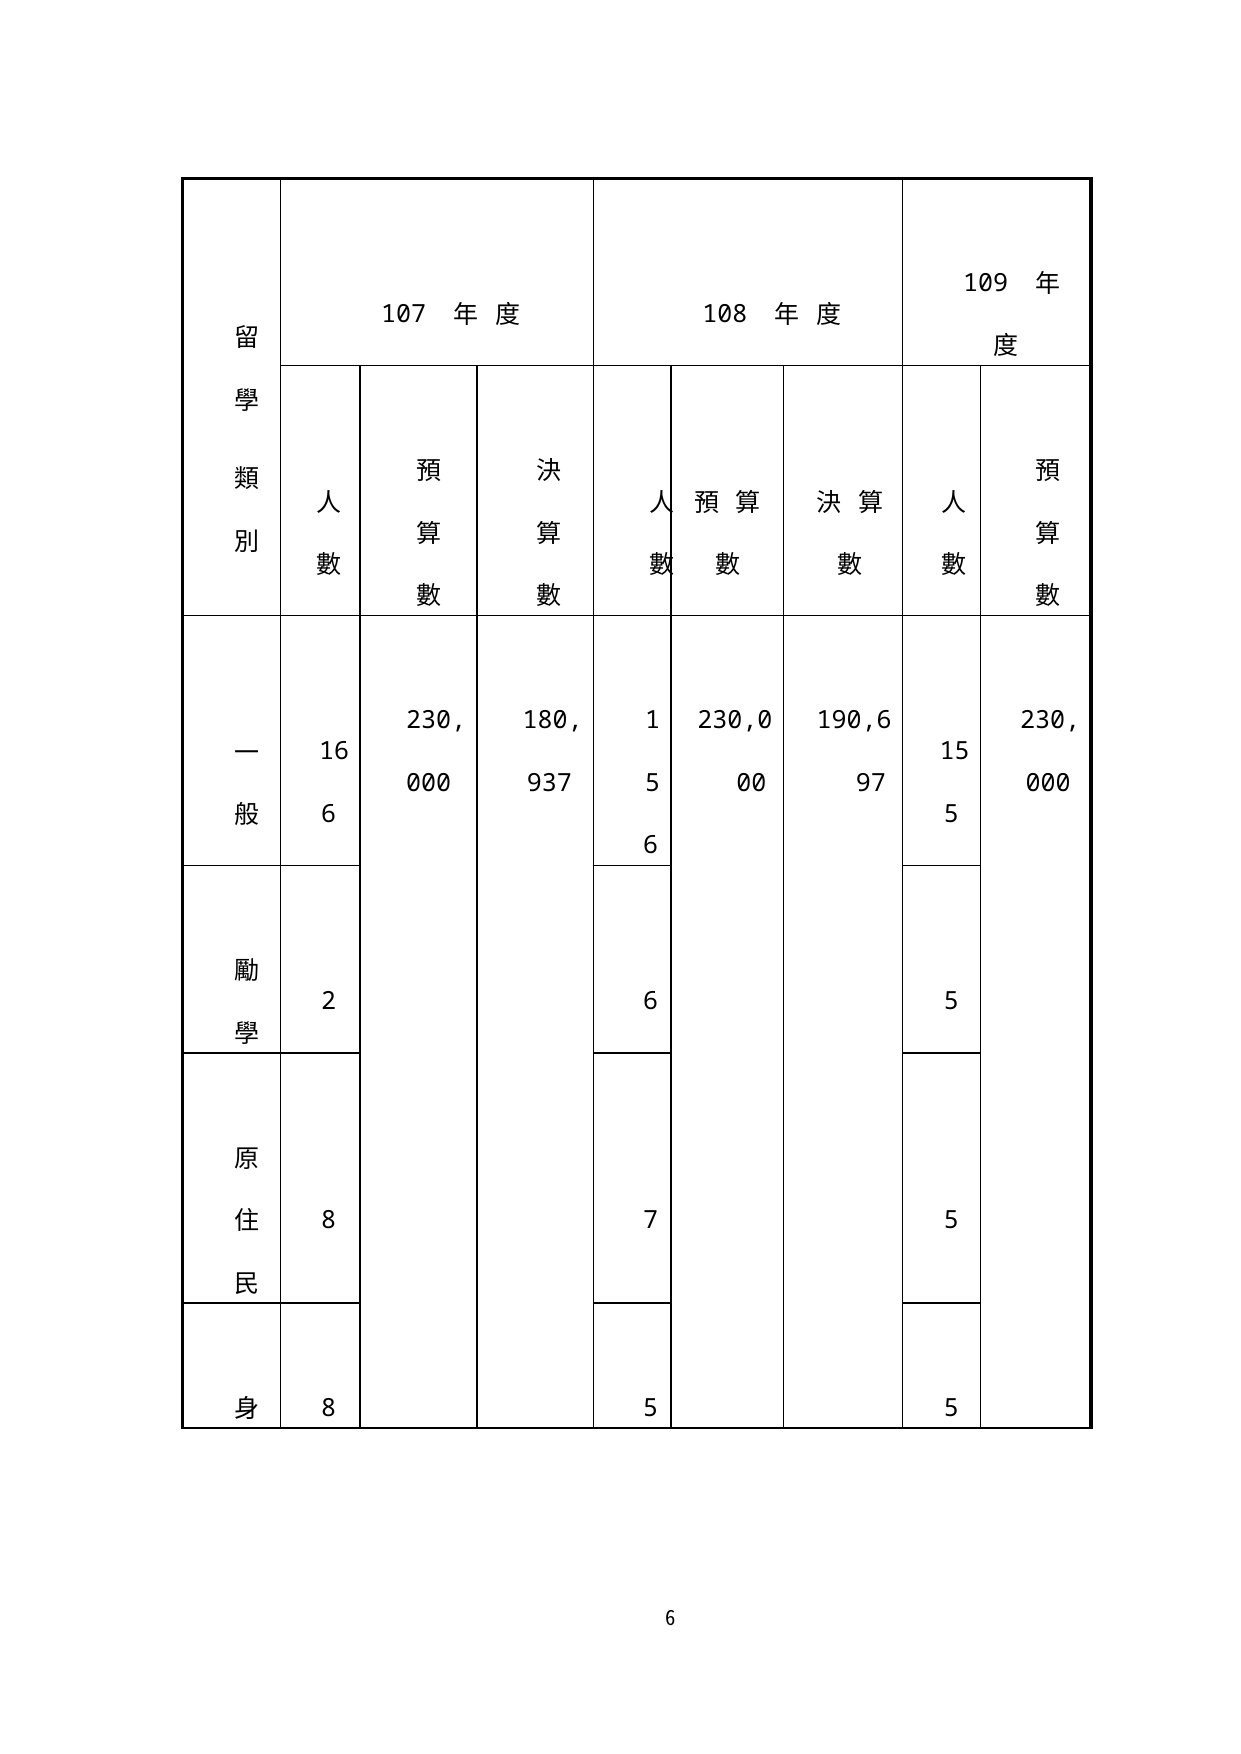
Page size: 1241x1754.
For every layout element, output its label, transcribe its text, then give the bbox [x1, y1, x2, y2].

table_header 留學 類別 [184, 180, 280, 615]
table_cell 決算數 [784, 366, 902, 615]
table_cell 5 [594, 1304, 670, 1427]
table_cell 預算數 [672, 366, 783, 615]
table_cell 人數 [594, 366, 670, 615]
table_cell 230,000 [672, 616, 783, 1427]
table_cell 原住民 [184, 1054, 280, 1302]
table_cell 勵學 [184, 866, 280, 1052]
table_cell 8 [281, 1054, 359, 1302]
table_cell 預算數 [361, 366, 476, 615]
table_cell 230,000 [981, 616, 1089, 1427]
table_header 109年度 [903, 180, 1089, 365]
table_cell 5 [903, 866, 980, 1052]
table_cell 5 [903, 1054, 980, 1302]
table_cell 156 [594, 616, 670, 865]
table_cell 166 [281, 616, 359, 865]
table_cell 5 [903, 1304, 980, 1427]
table_cell 180,937 [478, 616, 593, 1427]
table_cell 身 [184, 1304, 280, 1427]
table_cell 2 [281, 866, 359, 1052]
table_cell 一般 [184, 616, 280, 865]
table_cell 155 [903, 616, 980, 865]
table_cell 190,697 [784, 616, 902, 1427]
table_cell 人數 [281, 366, 359, 615]
table_header 108年度 [594, 180, 902, 365]
table_cell 6 [594, 866, 670, 1052]
table_cell 決算數 [478, 366, 593, 615]
table_cell 230,000 [361, 616, 476, 1427]
table_cell 預算數 [981, 366, 1089, 615]
table_header 107年度 [281, 180, 593, 365]
table_cell 8 [281, 1304, 359, 1427]
table_cell 7 [594, 1054, 670, 1302]
table_cell 人數 [903, 366, 980, 615]
